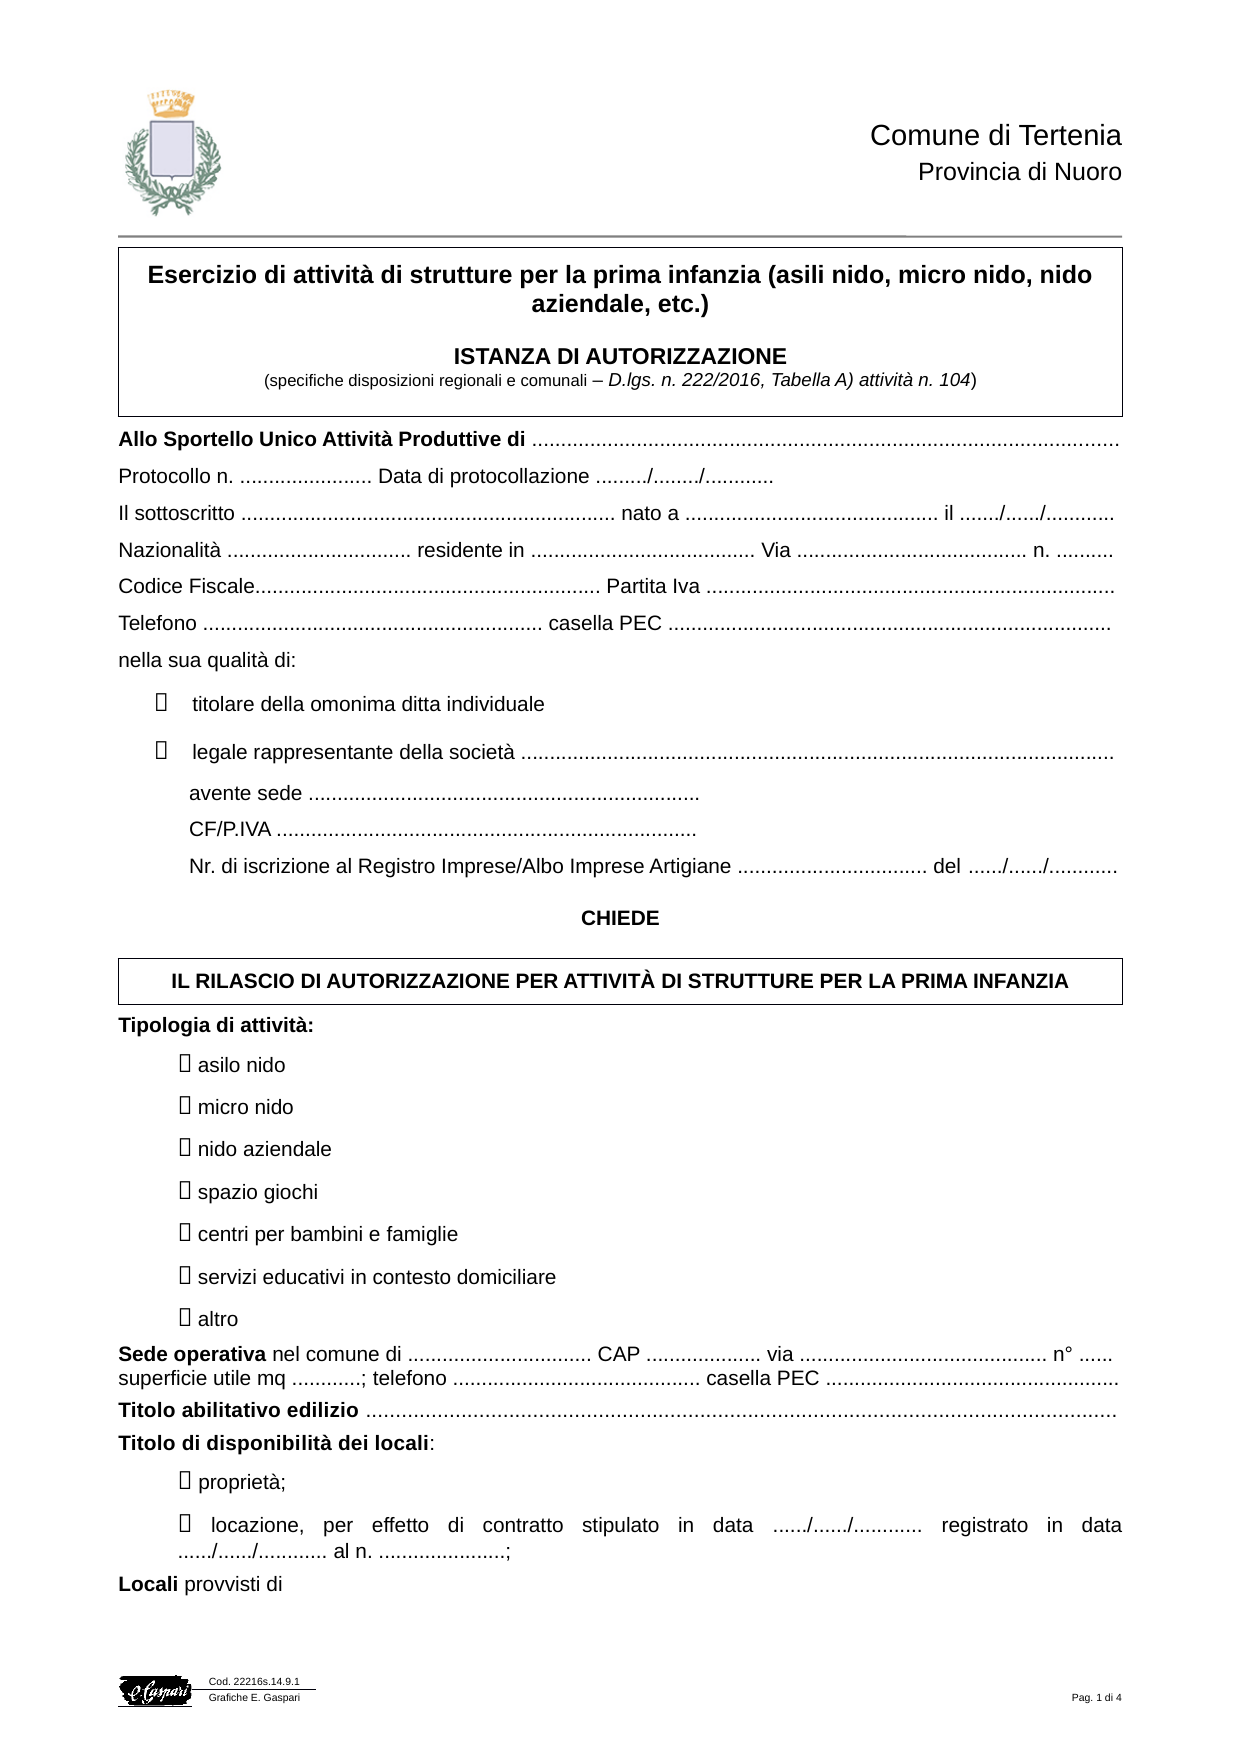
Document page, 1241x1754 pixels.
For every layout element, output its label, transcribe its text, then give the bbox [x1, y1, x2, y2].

text Titolo abilitativo edilizio .............................................................................................................................. [118, 1398, 1122, 1422]
text  nido aziendale [177, 1130, 1122, 1164]
text  altro [177, 1300, 1122, 1334]
text Sede operativa nel comune di ................................ CAP .................... via ........................................... n° ...... superficie utile mq ............; telefono ........................................... casella PEC ................................................... [118, 1342, 1122, 1390]
picture [118, 1674, 192, 1706]
text Provincia di Nuoro [224, 157, 1122, 185]
text avente sede .................................................................... [189, 780, 1122, 804]
text  legale rappresentante della società ....................................................................................................... [153, 732, 1122, 767]
text  micro nido [177, 1088, 1122, 1122]
text Protocollo n. ....................... Data di protocollazione ........./......../............ [118, 464, 1122, 488]
text  centri per bambini e famiglie [177, 1215, 1122, 1249]
text Tipologia di attività: [118, 1013, 1122, 1037]
text  proprietà; [177, 1463, 1122, 1497]
table_header Esercizio di attività di strutture per la prima infanzia (asili nido, micro nido, nido aziendale, etc.) ISTANZA DI AUTORIZZAZIONE (specifiche disposizioni regionali e comunali – D.lgs. n. 222/2016, Tabella A) attività n. 104) [119, 248, 1122, 416]
text nella sua qualità di: [118, 648, 1122, 672]
text  locazione, per effetto di contratto stipulato in data ....../....../............ registrato in data ....../....../............ al n. ......................; [177, 1505, 1122, 1563]
text Nazionalità ................................ residente in ....................................... Via ........................................ n. .......... [118, 538, 1122, 562]
text Locali provvisti di [118, 1572, 1122, 1596]
text Il sottoscritto ................................................................. nato a ............................................ il ......./....../............ [118, 501, 1122, 525]
text  titolare della omonima ditta individuale [153, 685, 1122, 719]
text Titolo di disponibilità dei locali: [118, 1431, 1122, 1454]
text Nr. di iscrizione al Registro Imprese/Albo Imprese Artigiane ................................. del ....../....../............ [189, 854, 1122, 878]
text Allo Sportello Unico Attività Produttive di [118, 427, 1122, 451]
text CF/P.IVA ......................................................................... [189, 817, 1122, 841]
text Codice Fiscale............................................................ Partita Iva ....................................................................... [118, 574, 1122, 598]
text Comune di Tertenia [224, 118, 1122, 152]
picture [122, 87, 224, 219]
text  asilo nido [177, 1045, 1122, 1079]
text  spazio giochi [177, 1172, 1122, 1207]
text Telefono ........................................................... casella PEC ............................................................................. [118, 611, 1122, 635]
table_header IL RILASCIO DI AUTORIZZAZIONE PER ATTIVITÀ DI STRUTTURE PER LA PRIMA INFANZIA [119, 959, 1122, 1004]
text  servizi educativi in contesto domiciliare [177, 1257, 1122, 1291]
text CHIEDE [118, 906, 1122, 930]
